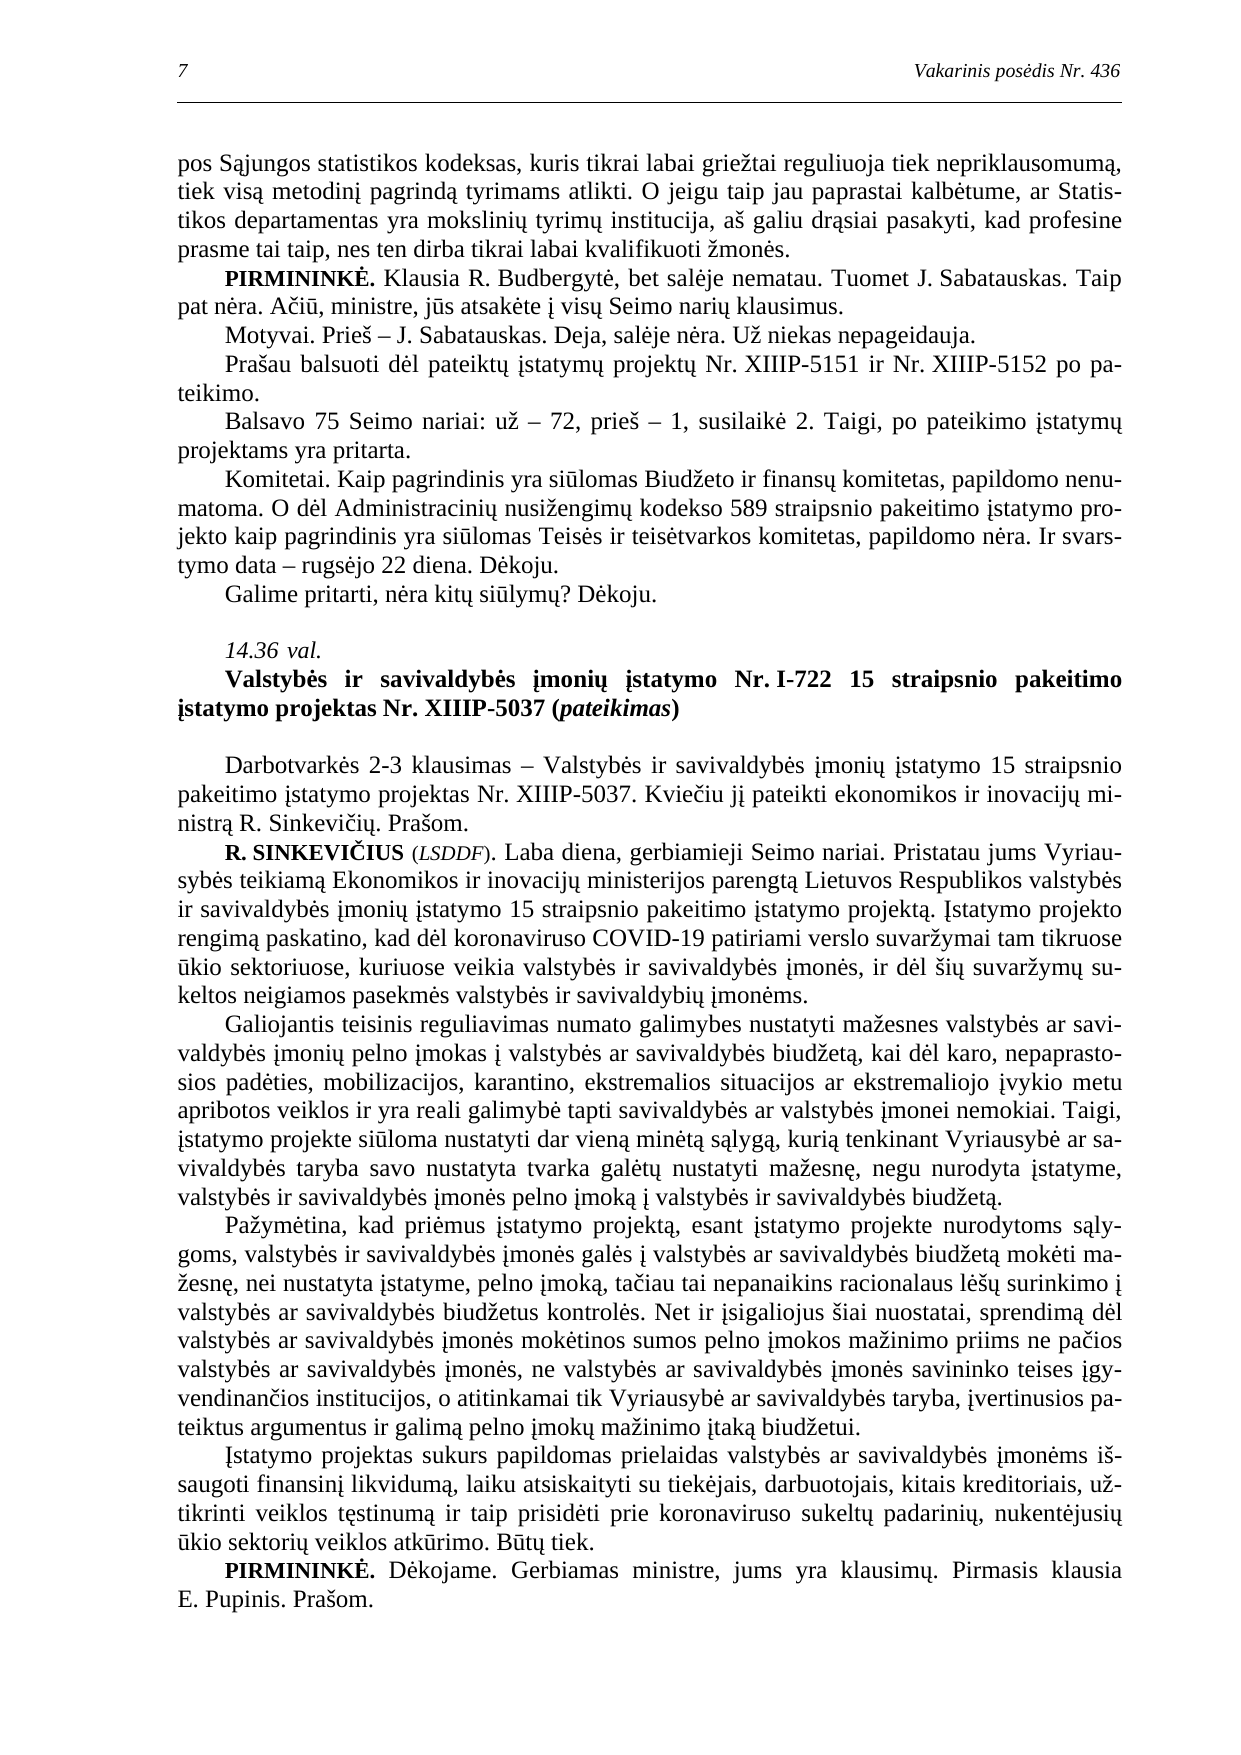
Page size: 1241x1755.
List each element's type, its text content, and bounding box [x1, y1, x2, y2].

text 14.36 val. [224, 636, 1122, 664]
text Ga­li­me pri­tar­ti, nė­ra ki­tų siū­ly­mų? Dė­ko­ju. [177, 579, 1122, 608]
text Bal­sa­vo 75 Sei­mo na­riai: už – 72, prieš – 1, su­si­lai­kė 2. Tai­gi, po pa­tei­ki­mo įsta­ty­mų pro­jek­tams yra pri­tar­ta. [177, 406, 1122, 464]
text Pa­žy­mė­ti­na, kad pri­ėmus įsta­ty­mo pro­jek­tą, esant įsta­ty­mo pro­jek­te nu­ro­dy­toms są­ly­goms, vals­ty­bės ir sa­vi­val­dy­bės įmo­nės ga­lės į vals­ty­bės ar sa­vi­val­dy­bės biu­dže­tą mokė­ti ma­žes­nę, nei nu­sta­ty­ta įsta­ty­me, pel­no įmo­ką, ta­čiau tai ne­pa­nai­kins ra­cio­na­laus lė­šų su­rin­ki­mo į vals­ty­bės ar sa­vi­val­dy­bės biu­dže­tus kon­tro­lės. Net ir įsi­ga­lio­jus šiai nuo­sta­tai, spren­di­mą dėl vals­ty­bės ar sa­vi­val­dy­bės įmo­nės mo­kė­ti­nos su­mos pel­no įmo­kos ma­ži­ni­mo pri­ims ne pa­čios vals­ty­bės ar sa­vi­val­dy­bės įmo­nės, ne vals­ty­bės ar sa­vi­val­dy­bės įmo­nės sa­vi­nin­ko tei­ses įgy­ven­di­nan­čios ins­ti­tu­ci­jos, o ati­tin­ka­mai tik Vy­riau­sy­bė ar sa­vi­val­dy­bės ta­ry­ba, įver­ti­nusios pa­teik­tus ar­gu­men­tus ir ga­li­mą pel­no įmo­kų ma­ži­ni­mo įta­ką biu­dže­tui. [177, 1210, 1122, 1440]
text Mo­ty­vai. Prieš – J. Sa­ba­taus­kas. De­ja, sa­lė­je nė­ra. Už nie­kas ne­pa­gei­dau­ja. [177, 320, 1122, 349]
text pos Są­jun­gos sta­tis­ti­kos ko­dek­sas, ku­ris tik­rai la­bai griež­tai re­gu­liuo­ja tiek ne­pri­klau­so­mu­mą, tiek vi­są me­to­di­nį pa­grin­dą ty­ri­mams at­lik­ti. O jei­gu taip jau pa­pras­tai kal­bėtume, ar Sta­tis­tikos de­par­ta­men­tas yra moks­li­nių ty­ri­mų ins­ti­tu­ci­ja, aš ga­liu drą­siai pa­sa­ky­ti, kad pro­fe­si­ne pras­me tai taip, nes ten dir­ba tik­rai la­bai kva­li­fi­kuo­ti žmo­nės. [177, 148, 1122, 263]
text Ko­mi­te­tai. Kaip pa­grin­di­nis yra siū­lo­mas Biu­dže­to ir fi­nan­sų ko­mi­te­tas, pa­pil­do­mo ne­nu­ma­to­ma. O dėl Ad­mi­nist­ra­ci­nių nu­si­žen­gi­mų ko­dek­so 589 straips­nio pa­kei­ti­mo įsta­ty­mo pro­jek­to kaip pa­grin­di­nis yra siū­lo­mas Tei­sės ir tei­sėt­var­kos ko­mi­te­tas, pa­pil­do­mo nė­ra. Ir svars­ty­mo da­ta – rug­sė­jo 22 die­na. Dė­ko­ju. [177, 464, 1122, 579]
text R. SINKEVIČIUS (LSDDF). La­ba die­na, ger­bia­mie­ji Sei­mo na­riai. Pri­sta­tau jums Vy­riau­sy­bės tei­kia­mą Eko­no­mi­kos ir ino­va­ci­jų mi­nis­te­ri­jos pa­reng­tą Lie­tu­vos Res­pub­li­kos vals­ty­bės ir sa­vi­val­dy­bės įmo­nių įsta­ty­mo 15 straips­nio pa­kei­ti­mo įsta­ty­mo pro­jek­tą. Įsta­ty­mo pro­jek­to ren­gi­mą pa­ska­ti­no, kad dėl ko­ro­na­vi­ru­so COVID-19 pa­ti­ria­mi ver­slo su­var­žy­mai tam tik­ruo­se ūkio sek­to­riuo­se, ku­riuo­se vei­kia vals­ty­bės ir sa­vi­val­dy­bės įmo­nės, ir dėl šių su­var­žy­mų su­kel­tos nei­gia­mos pa­sek­mės vals­ty­bės ir sa­vi­val­dy­bių įmo­nėms. [177, 837, 1122, 1009]
text Pra­šau bal­suo­ti dėl pa­teik­tų įsta­ty­mų pro­jek­tų Nr. XIIIP-5151 ir Nr. XIIIP-5152 po pa­teiki­mo. [177, 349, 1122, 406]
text Dar­bo­tvarkės 2-3 klau­si­mas – Vals­ty­bės ir sa­vi­val­dy­bės įmo­nių įsta­ty­mo 15 straips­nio pa­kei­ti­mo įsta­ty­mo pro­jek­tas Nr. XIIIP-5037. Kvie­čiu jį pa­teik­ti eko­no­mi­kos ir ino­va­ci­jų mi­nist­rą R. Sin­ke­vi­čių. Pra­šom. [177, 750, 1122, 837]
text Įsta­ty­mo pro­jek­tas su­kurs pa­pil­do­mas prie­lai­das vals­ty­bės ar sa­vi­val­dy­bės įmo­nėms iš­sau­go­ti fi­nan­si­nį lik­vi­du­mą, lai­ku at­si­skai­ty­ti su tie­kė­jais, dar­buo­to­jais, ki­tais kre­di­to­riais, už­tik­rin­ti veik­los tęs­ti­nu­mą ir taip pri­si­dė­ti prie ko­ro­na­vi­ru­so su­kel­tų pa­da­ri­nių, nu­ken­tė­ju­sių ūkio sek­to­rių veik­los at­kū­ri­mo. Bū­tų tiek. [177, 1440, 1122, 1555]
text Ga­lio­jan­tis tei­si­nis re­gu­lia­vi­mas nu­ma­to ga­li­my­bes nu­sta­ty­ti ma­žes­nes vals­ty­bės ar sa­vi­val­dy­bės įmo­nių pel­no įmo­kas į vals­ty­bės ar sa­vi­val­dy­bės biu­dže­tą, kai dėl ka­ro, ne­pa­pras­to­sios pa­dė­ties, mo­bi­li­za­ci­jos, ka­ran­ti­no, eks­tre­ma­lios si­tu­a­ci­jos ar eks­tre­ma­lio­jo įvy­kio me­tu ap­ri­bo­tos veik­los ir yra re­a­li ga­li­my­bė tap­ti sa­vi­val­dy­bės ar vals­ty­bės įmo­nei ne­mo­kiai. Tai­gi, įsta­ty­mo pro­jek­te siū­lo­ma nu­sta­ty­ti dar vie­ną mi­nė­tą są­ly­gą, ku­rią ten­ki­nant Vy­riau­sy­bė ar sa­vi­val­dy­bės ta­ry­ba savo nu­sta­ty­ta tvar­ka ga­lė­tų nu­sta­ty­ti ma­žes­nę, ne­gu nu­ro­dy­ta įsta­ty­me, vals­ty­bės ir sa­vi­val­dy­bės įmo­nės pel­no įmo­ką į vals­ty­bės ir sa­vi­val­dy­bės biu­dže­tą. [177, 1009, 1122, 1210]
text Vals­ty­bės ir sa­vi­val­dy­bės įmo­nių įsta­ty­mo Nr. I-722 15 straips­nio pa­kei­ti­mo įstatymo pro­jek­tas Nr. XIIIP-5037 (pa­tei­ki­mas) [177, 664, 1122, 722]
text PIRMININKĖ. Dė­ko­ja­me. Ger­bia­mas mi­nist­re, jums yra klau­si­mų. Pir­ma­sis klau­sia E. Pu­pi­nis. Pra­šom. [177, 1555, 1122, 1613]
text PIRMININKĖ. Klau­sia R. Bud­ber­gy­tė, bet sa­lė­je ne­ma­tau. Tuo­met J. Sa­ba­taus­kas. Taip pat nė­ra. Ačiū, mi­nist­re, jūs at­sa­kė­te į vi­sų Sei­mo na­rių klau­si­mus. [177, 263, 1122, 320]
